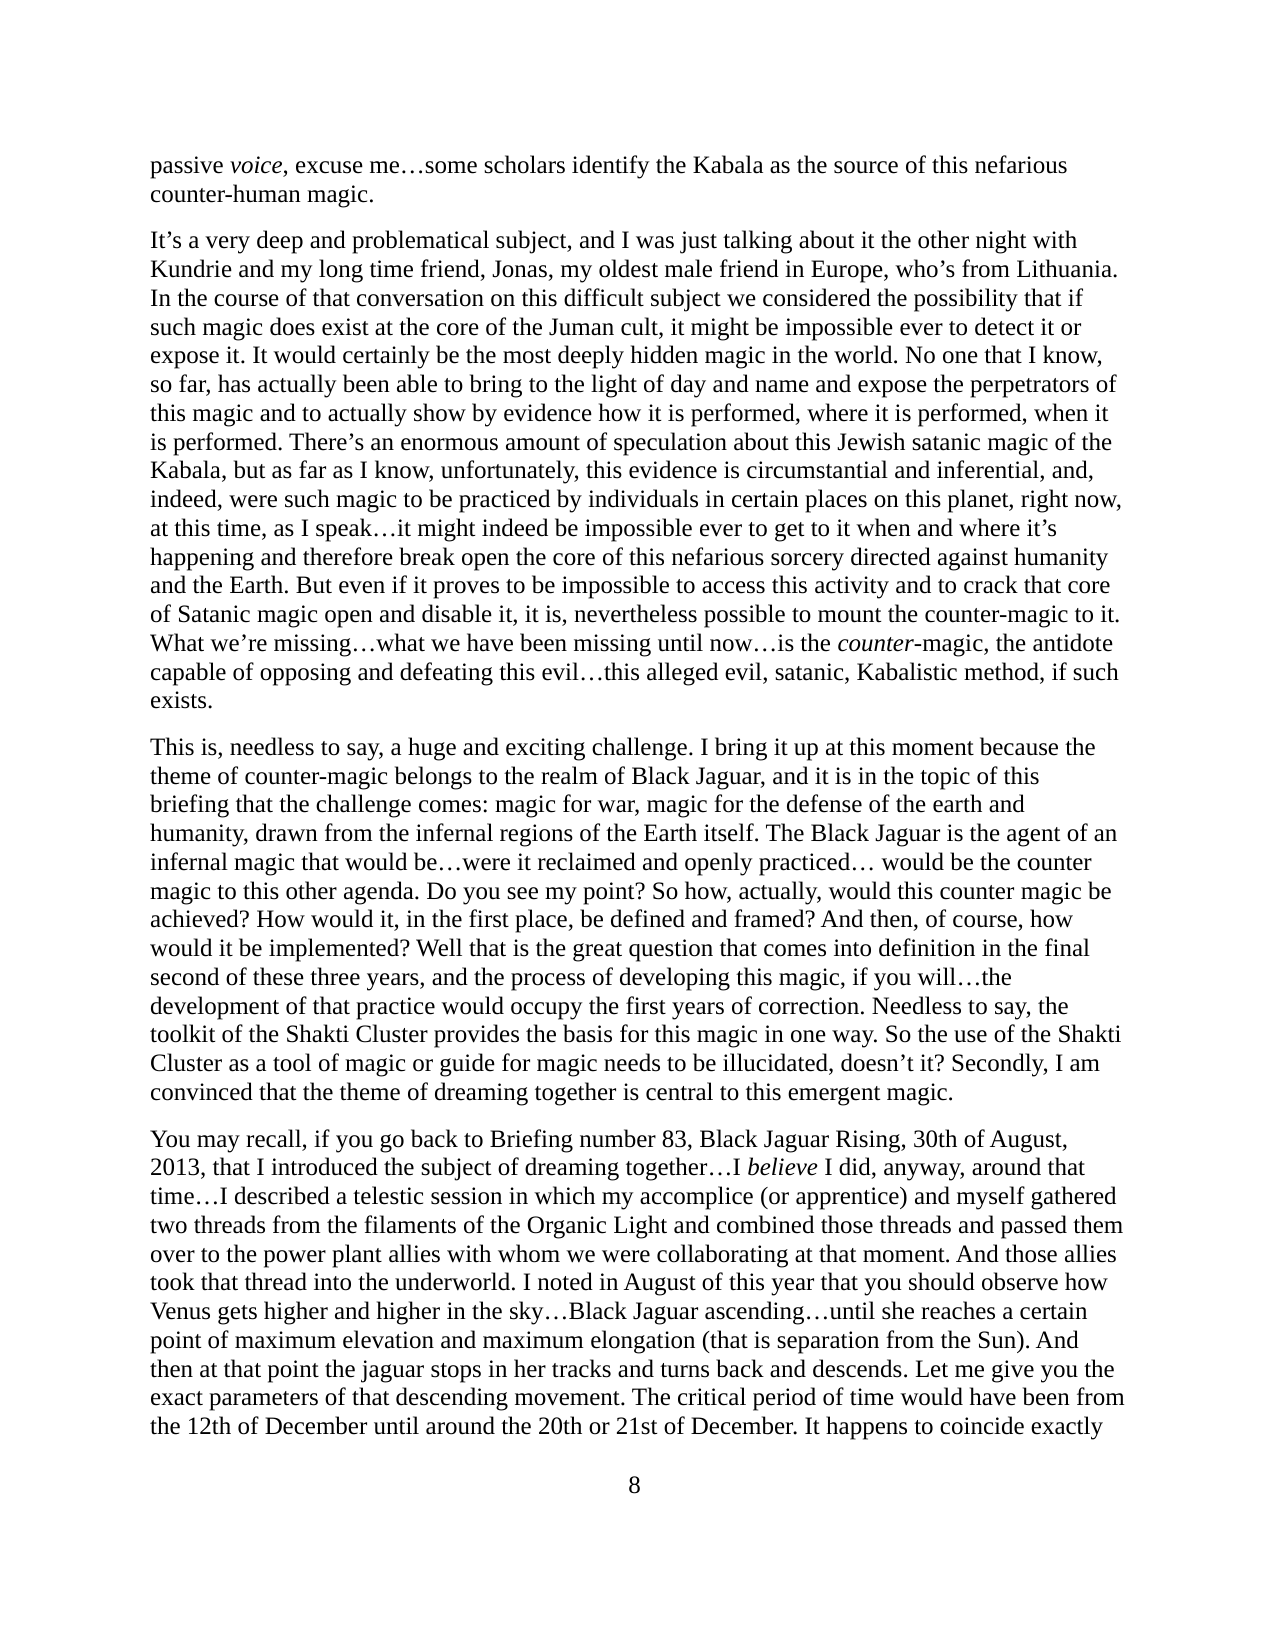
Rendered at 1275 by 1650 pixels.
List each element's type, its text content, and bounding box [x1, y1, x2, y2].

text You may recall, if you go back to Briefing number 83, Black Jaguar Rising, 30th of August, 2013, that I introduced the subject of dreaming together…I believe I did, anyway, around that time…I described a telestic session in which my accomplice (or apprentice) and myself gathered two threads from the filaments of the Organic Light and combined those threads and passed them over to the power plant allies with whom we were collaborating at that moment. And those allies took that thread into the underworld. I noted in August of this year that you should observe how Venus gets higher and higher in the sky…Black Jaguar ascending…until she reaches a certain point of maximum elevation and maximum elongation (that is separation from the Sun). And then at that point the jaguar stops in her tracks and turns back and descends. Let me give you the exact parameters of that descending movement. The critical period of time would have been from the 12th of December until around the 20th or 21st of December. It happens to coincide exactly [150, 1124, 1125, 1440]
text It’s a very deep and problematical subject, and I was just talking about it the other night with Kundrie and my long time friend, Jonas, my oldest male friend in Europe, who’s from Lithuania. In the course of that conversation on this difficult subject we considered the possibility that if such magic does exist at the core of the Juman cult, it might be impossible ever to detect it or expose it. It would certainly be the most deeply hidden magic in the world. No one that I know, so far, has actually been able to bring to the light of day and name and expose the perpetrators of this magic and to actually show by evidence how it is performed, where it is performed, when it is performed. There’s an enormous amount of speculation about this Jewish satanic magic of the Kabala, but as far as I know, unfortunately, this evidence is circumstantial and inferential, and, indeed, were such magic to be practiced by individuals in certain places on this planet, right now, at this time, as I speak…it might indeed be impossible ever to get to it when and where it’s happening and therefore break open the core of this nefarious sorcery directed against humanity and the Earth. But even if it proves to be impossible to access this activity and to crack that core of Satanic magic open and disable it, it is, nevertheless possible to mount the counter-magic to it. What we’re missing…what we have been missing until now…is the counter-magic, the antidote capable of opposing and defeating this evil…this alleged evil, satanic, Kabalistic method, if such exists. [150, 225, 1125, 714]
text This is, needless to say, a huge and exciting challenge. I bring it up at this moment because the theme of counter-magic belongs to the realm of Black Jaguar, and it is in the topic of this briefing that the challenge comes: magic for war, magic for the defense of the earth and humanity, drawn from the infernal regions of the Earth itself. The Black Jaguar is the agent of an infernal magic that would be…were it reclaimed and openly practiced… would be the counter magic to this other agenda. Do you see my point? So how, actually, would this counter magic be achieved? How would it, in the first place, be defined and framed? And then, of course, how would it be implemented? Well that is the great question that comes into definition in the final second of these three years, and the process of developing this magic, if you will…the development of that practice would occupy the first years of correction. Needless to say, the toolkit of the Shakti Cluster provides the basis for this magic in one way. So the use of the Shakti Cluster as a tool of magic or guide for magic needs to be illucidated, doesn’t it? Secondly, I am convinced that the theme of dreaming together is central to this emergent magic. [150, 732, 1125, 1106]
text passive voice, excuse me…some scholars identify the Kabala as the source of this nefarious counter-human magic. [150, 150, 1125, 207]
